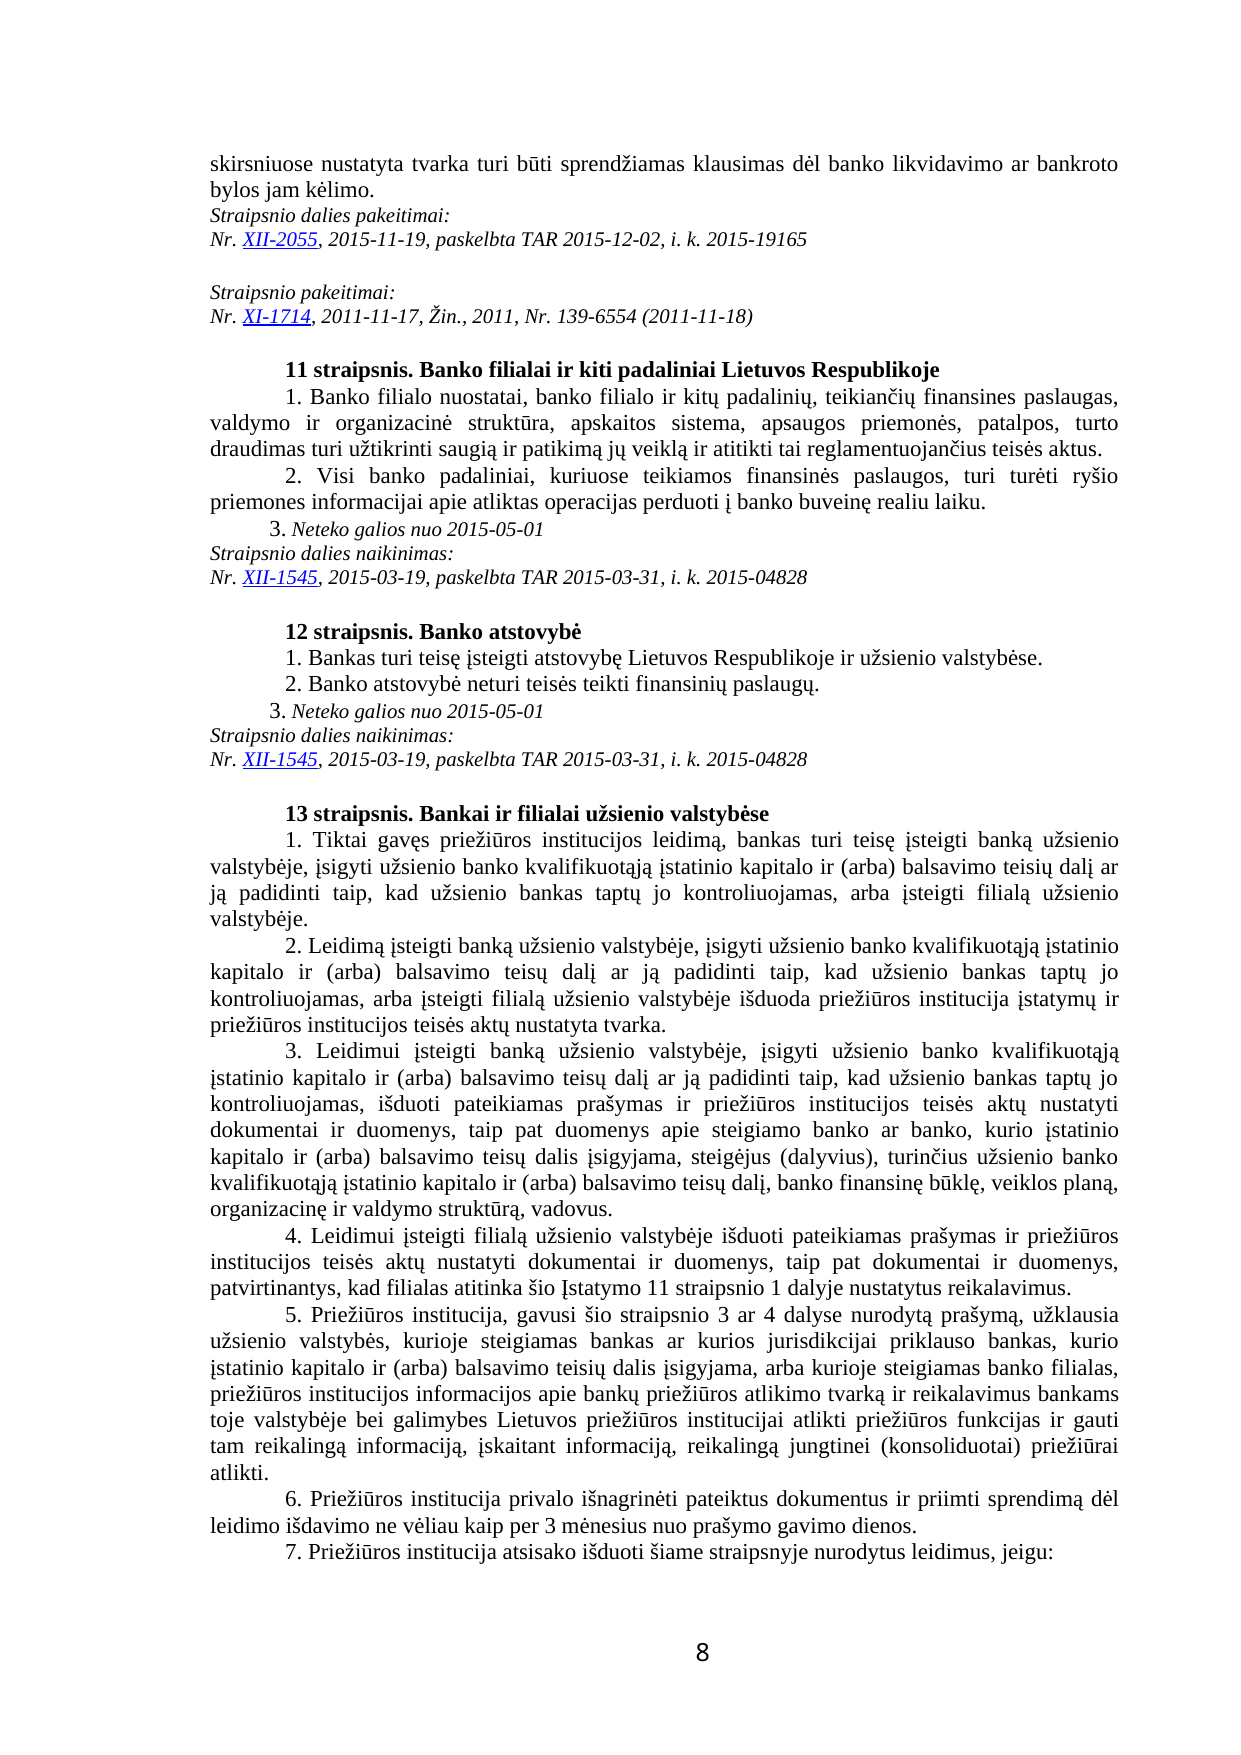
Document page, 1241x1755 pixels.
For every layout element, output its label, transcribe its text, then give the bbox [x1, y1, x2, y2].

text 2. Leidimą įsteigti banką užsienio valstybėje, įsigyti užsienio banko kvalifikuotąją įstatinio kapitalo ir (arba) balsavimo teisų dalį ar ją padidinti taip, kad užsienio bankas taptų jo kontroliuojamas, arba įsteigti filialą užsienio valstybėje išduoda priežiūros institucija įstatymų ir priežiūros institucijos teisės aktų nustatyta tvarka. [210, 932, 1120, 1037]
text 12 straipsnis. Banko atstovybė [210, 618, 1120, 644]
text 6. Priežiūros institucija privalo išnagrinėti pateiktus dokumentus ir priimti sprendimą dėl leidimo išdavimo ne vėliau kaip per 3 mėnesius nuo prašymo gavimo dienos. [210, 1485, 1120, 1538]
text Straipsnio dalies naikinimas: [210, 541, 1120, 565]
text Straipsnio dalies pakeitimai: [210, 203, 1120, 227]
text 3. Neteko galios nuo 2015-05-01 [210, 697, 1120, 723]
text Nr. XII-1545, 2015-03-19, paskelbta TAR 2015-03-31, i. k. 2015-04828 [210, 565, 1120, 589]
text 7. Priežiūros institucija atsisako išduoti šiame straipsnyje nurodytus leidimus, jeigu: [210, 1538, 1120, 1564]
text 13 straipsnis. Bankai ir filialai užsienio valstybėse [210, 800, 1120, 826]
text 1. Bankas turi teisę įsteigti atstovybę Lietuvos Respublikoje ir užsienio valstybėse. [210, 644, 1120, 671]
text 3. Neteko galios nuo 2015-05-01 [210, 514, 1120, 541]
text 1. Banko filialo nuostatai, banko filialo ir kitų padalinių, teikiančių finansines paslaugas, valdymo ir organizacinė struktūra, apskaitos sistema, apsaugos priemonės, patalpos, turto draudimas turi užtikrinti saugią ir patikimą jų veiklą ir atitikti tai reglamentuojančius teisės aktus. [210, 383, 1120, 462]
text Straipsnio dalies naikinimas: [210, 723, 1120, 747]
text Nr. XII-1545, 2015-03-19, paskelbta TAR 2015-03-31, i. k. 2015-04828 [210, 747, 1120, 771]
text 2. Banko atstovybė neturi teisės teikti finansinių paslaugų. [210, 671, 1120, 697]
text Nr. XI-1714, 2011-11-17, Žin., 2011, Nr. 139-6554 (2011-11-18) [210, 304, 1120, 328]
text skirsniuose nustatyta tvarka turi būti sprendžiamas klausimas dėl banko likvidavimo ar bankroto bylos jam kėlimo. [210, 150, 1120, 203]
text 11 straipsnis. Banko filialai ir kiti padaliniai Lietuvos Respublikoje [210, 356, 1120, 383]
text 3. Leidimui įsteigti banką užsienio valstybėje, įsigyti užsienio banko kvalifikuotąją įstatinio kapitalo ir (arba) balsavimo teisų dalį ar ją padidinti taip, kad užsienio bankas taptų jo kontroliuojamas, išduoti pateikiamas prašymas ir priežiūros institucijos teisės aktų nustatyti dokumentai ir duomenys, taip pat duomenys apie steigiamo banko ar banko, kurio įstatinio kapitalo ir (arba) balsavimo teisų dalis įsigyjama, steigėjus (dalyvius), turinčius užsienio banko kvalifikuotąją įstatinio kapitalo ir (arba) balsavimo teisų dalį, banko finansinę būklę, veiklos planą, organizacinę ir valdymo struktūrą, vadovus. [210, 1037, 1120, 1222]
text 2. Visi banko padaliniai, kuriuose teikiamos finansinės paslaugos, turi turėti ryšio priemones informacijai apie atliktas operacijas perduoti į banko buveinę realiu laiku. [210, 462, 1120, 514]
text 5. Priežiūros institucija, gavusi šio straipsnio 3 ar 4 dalyse nurodytą prašymą, užklausia užsienio valstybės, kurioje steigiamas bankas ar kurios jurisdikcijai priklauso bankas, kurio įstatinio kapitalo ir (arba) balsavimo teisių dalis įsigyjama, arba kurioje steigiamas banko filialas, priežiūros institucijos informacijos apie bankų priežiūros atlikimo tvarką ir reikalavimus bankams toje valstybėje bei galimybes Lietuvos priežiūros institucijai atlikti priežiūros funkcijas ir gauti tam reikalingą informaciją, įskaitant informaciją, reikalingą jungtinei (konsoliduotai) priežiūrai atlikti. [210, 1301, 1120, 1485]
text 1. Tiktai gavęs priežiūros institucijos leidimą, bankas turi teisę įsteigti banką užsienio valstybėje, įsigyti užsienio banko kvalifikuotąją įstatinio kapitalo ir (arba) balsavimo teisių dalį ar ją padidinti taip, kad užsienio bankas taptų jo kontroliuojamas, arba įsteigti filialą užsienio valstybėje. [210, 826, 1120, 932]
text 4. Leidimui įsteigti filialą užsienio valstybėje išduoti pateikiamas prašymas ir priežiūros institucijos teisės aktų nustatyti dokumentai ir duomenys, taip pat dokumentai ir duomenys, patvirtinantys, kad filialas atitinka šio Įstatymo 11 straipsnio 1 dalyje nustatytus reikalavimus. [210, 1222, 1120, 1301]
text Nr. XII-2055, 2015-11-19, paskelbta TAR 2015-12-02, i. k. 2015-19165 [210, 227, 1120, 251]
text Straipsnio pakeitimai: [210, 279, 1120, 304]
